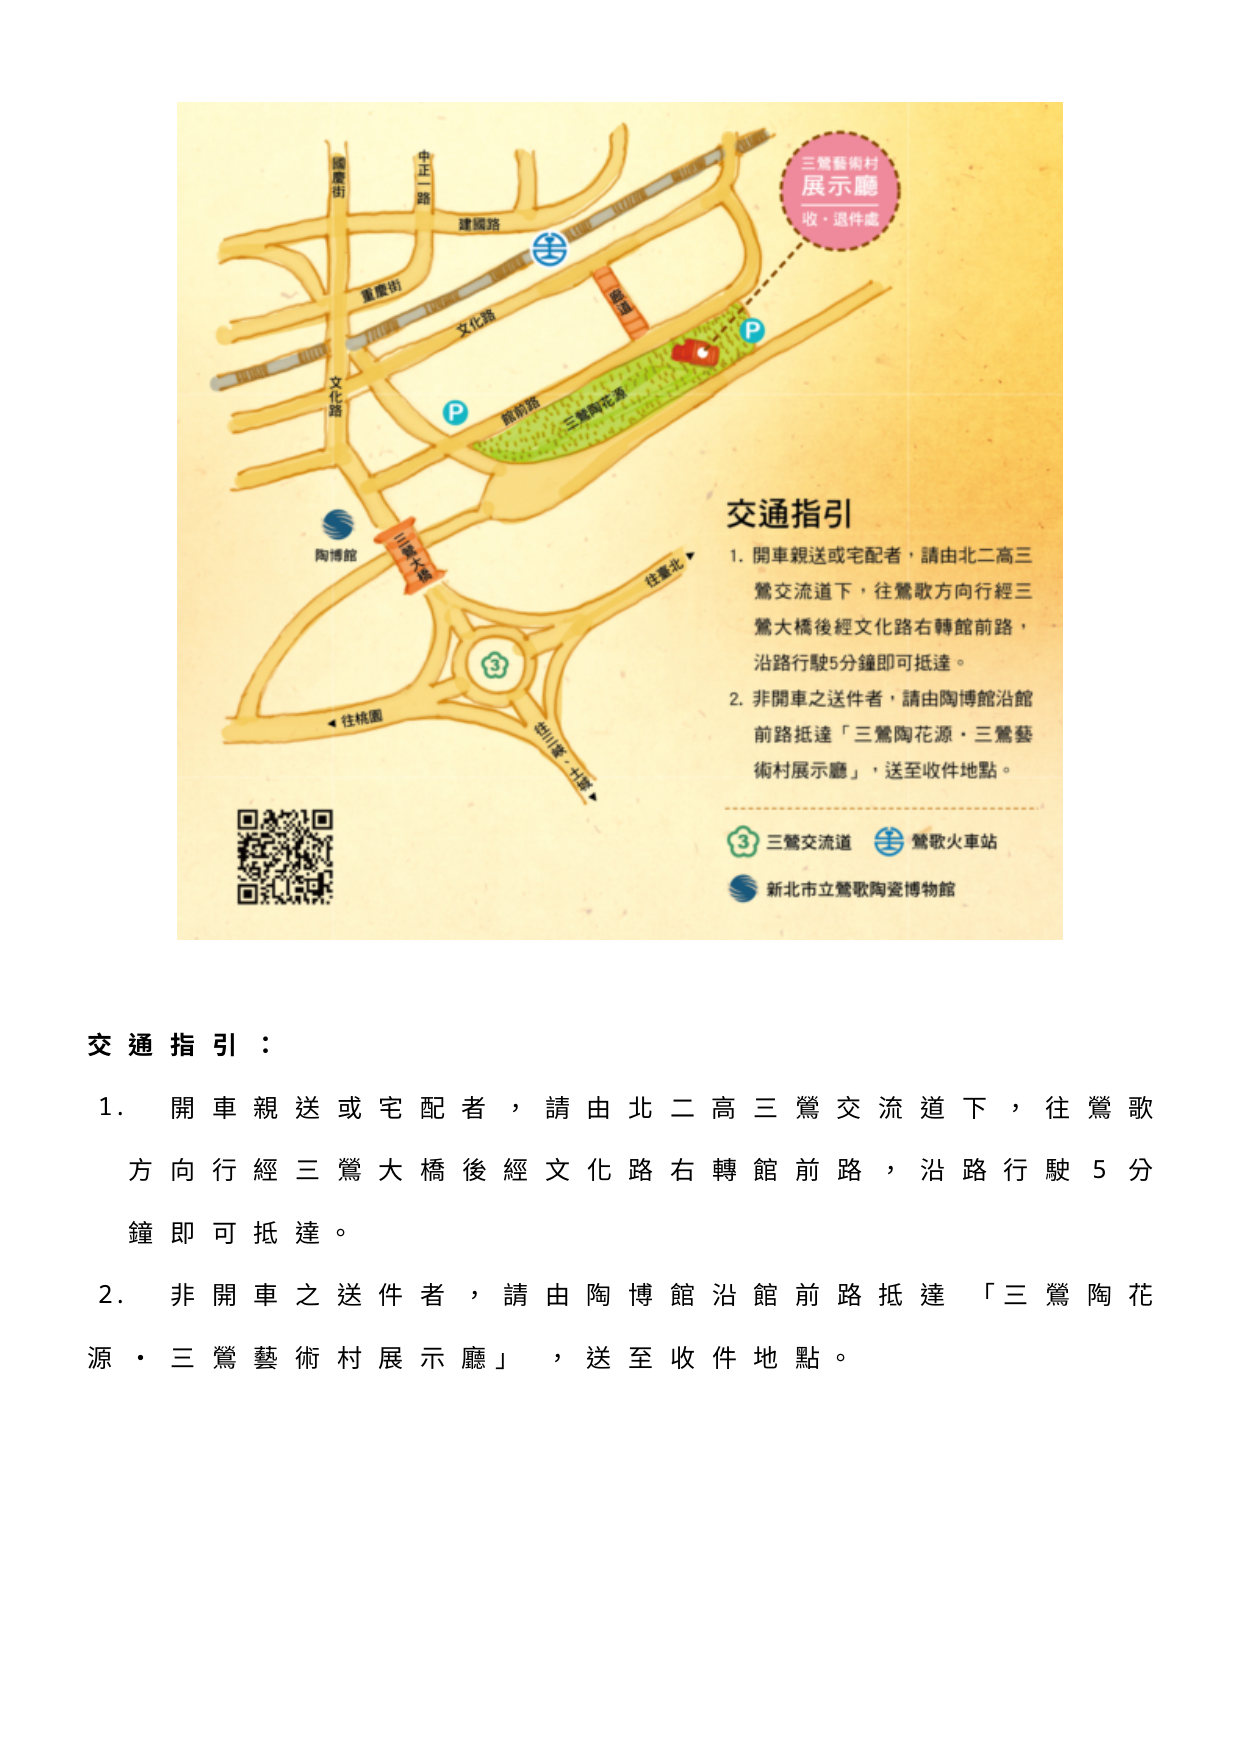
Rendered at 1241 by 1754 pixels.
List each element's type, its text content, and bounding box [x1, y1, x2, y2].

text 交通指引： [78, 1002, 1162, 1064]
text 2. 非開車之送件者，請由陶博館沿館前路抵達「三鶯陶花源‧三鶯藝術村展示廳」，送至收件地點。 [78, 1252, 1162, 1377]
text 1. 開車親送或宅配者，請由北二高三鶯交流道下，往鶯歌方向行經三鶯大橋後經文化路右轉館前路，沿路行駛5分鐘即可抵達。 [78, 1064, 1162, 1252]
